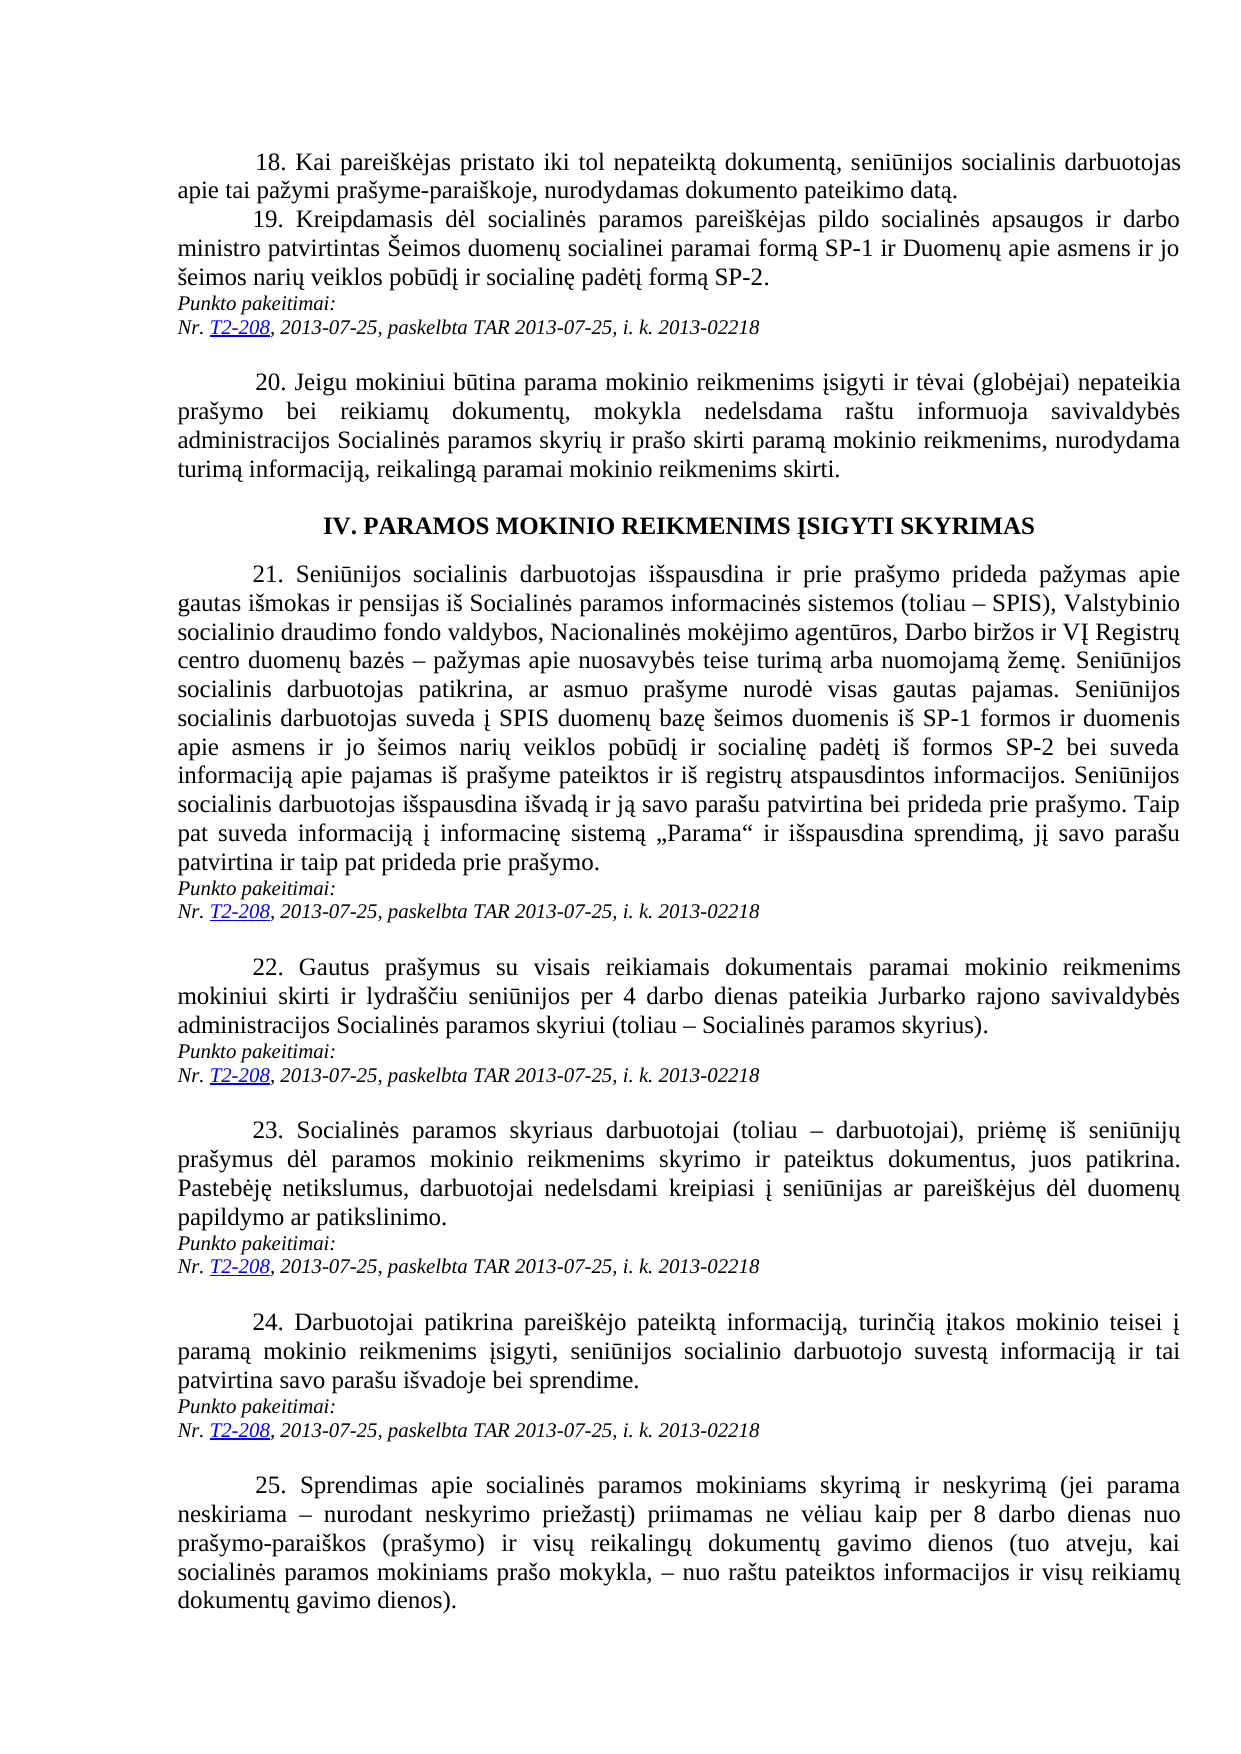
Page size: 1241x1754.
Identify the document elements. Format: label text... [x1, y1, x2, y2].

text 22. Gautus prašymus su visais reikiamais dokumentais paramai mokinio reikmenims mokiniui skirti ir lydraščiu seniūnijos per 4 darbo dienas pateikia Jurbarko rajono savivaldybės administracijos Socialinės paramos skyriui (toliau – Socialinės paramos skyrius). [177, 952, 1181, 1038]
text 24. Darbuotojai patikrina pareiškėjo pateiktą informaciją, turinčią įtakos mokinio teisei į paramą mokinio reikmenims įsigyti, seniūnijos socialinio darbuotojo suvestą informaciją ir tai patvirtina savo parašu išvadoje bei sprendime. [177, 1307, 1181, 1393]
text 23. Socialinės paramos skyriaus darbuotojai (toliau – darbuotojai), priėmę iš seniūnijų prašymus dėl paramos mokinio reikmenims skyrimo ir pateiktus dokumentus, juos patikrina. Pastebėję netikslumus, darbuotojai nedelsdami kreipiasi į seniūnijas ar pareiškėjus dėl duomenų papildymo ar patikslinimo. [177, 1115, 1181, 1230]
text Nr. T2-208, 2013-07-25, paskelbta TAR 2013-07-25, i. k. 2013-02218 [177, 899, 1181, 923]
text IV. PARAMOS MOKINIO REIKMENIMS ĮSIGYTI SKYRIMAS [177, 511, 1181, 540]
text Punkto pakeitimai: [177, 875, 1181, 899]
text 21. Seniūnijos socialinis darbuotojas išspausdina ir prie prašymo prideda pažymas apie gautas išmokas ir pensijas iš Socialinės paramos informacinės sistemos (toliau – SPIS), Valstybinio socialinio draudimo fondo valdybos, Nacionalinės mokėjimo agentūros, Darbo biržos ir VĮ Registrų centro duomenų bazės – pažymas apie nuosavybės teise turimą arba nuomojamą žemę. Seniūnijos socialinis darbuotojas patikrina, ar asmuo prašyme nurodė visas gautas pajamas. Seniūnijos socialinis darbuotojas suveda į SPIS duomenų bazę šeimos duomenis iš SP-1 formos ir duomenis apie asmens ir jo šeimos narių veiklos pobūdį ir socialinę padėtį iš formos SP-2 bei suveda informaciją apie pajamas iš prašyme pateiktos ir iš registrų atspausdintos informacijos. Seniūnijos socialinis darbuotojas išspausdina išvadą ir ją savo parašu patvirtina bei prideda prie prašymo. Taip pat suveda informaciją į informacinę sistemą „Parama“ ir išspausdina sprendimą, jį savo parašu patvirtina ir taip pat prideda prie prašymo. [177, 559, 1181, 875]
text Punkto pakeitimai: [177, 1230, 1181, 1254]
text Punkto pakeitimai: [177, 1038, 1181, 1063]
text Nr. T2-208, 2013-07-25, paskelbta TAR 2013-07-25, i. k. 2013-02218 [177, 1418, 1181, 1442]
text 19. Kreipdamasis dėl socialinės paramos pareiškėjas pildo socialinės apsaugos ir darbo ministro patvirtintas Šeimos duomenų socialinei paramai formą SP-1 ir Duomenų apie asmens ir jo šeimos narių veiklos pobūdį ir socialinę padėtį formą SP-2. [177, 204, 1181, 291]
text 18. Kai pareiškėjas pristato iki tol nepateiktą dokumentą, seniūnijos socialinis darbuotojas apie tai pažymi prašyme-paraiškoje, nurodydamas dokumento pateikimo datą. [177, 147, 1181, 204]
text Punkto pakeitimai: [177, 1393, 1181, 1418]
text Nr. T2-208, 2013-07-25, paskelbta TAR 2013-07-25, i. k. 2013-02218 [177, 1254, 1181, 1278]
text 25. Sprendimas apie socialinės paramos mokiniams skyrimą ir neskyrimą (jei parama neskiriama – nurodant neskyrimo priežastį) priimamas ne vėliau kaip per 8 darbo dienas nuo prašymo-paraiškos (prašymo) ir visų reikalingų dokumentų gavimo dienos (tuo atveju, kai socialinės paramos mokiniams prašo mokykla, – nuo raštu pateiktos informacijos ir visų reikiamų dokumentų gavimo dienos). [177, 1470, 1181, 1614]
text Nr. T2-208, 2013-07-25, paskelbta TAR 2013-07-25, i. k. 2013-02218 [177, 315, 1181, 339]
text Punkto pakeitimai: [177, 291, 1181, 315]
text 20. Jeigu mokiniui būtina parama mokinio reikmenims įsigyti ir tėvai (globėjai) nepateikia prašymo bei reikiamų dokumentų, mokykla nedelsdama raštu informuoja savivaldybės administracijos Socialinės paramos skyrių ir prašo skirti paramą mokinio reikmenims, nurodydama turimą informaciją, reikalingą paramai mokinio reikmenims skirti. [177, 367, 1181, 482]
text Nr. T2-208, 2013-07-25, paskelbta TAR 2013-07-25, i. k. 2013-02218 [177, 1063, 1181, 1087]
